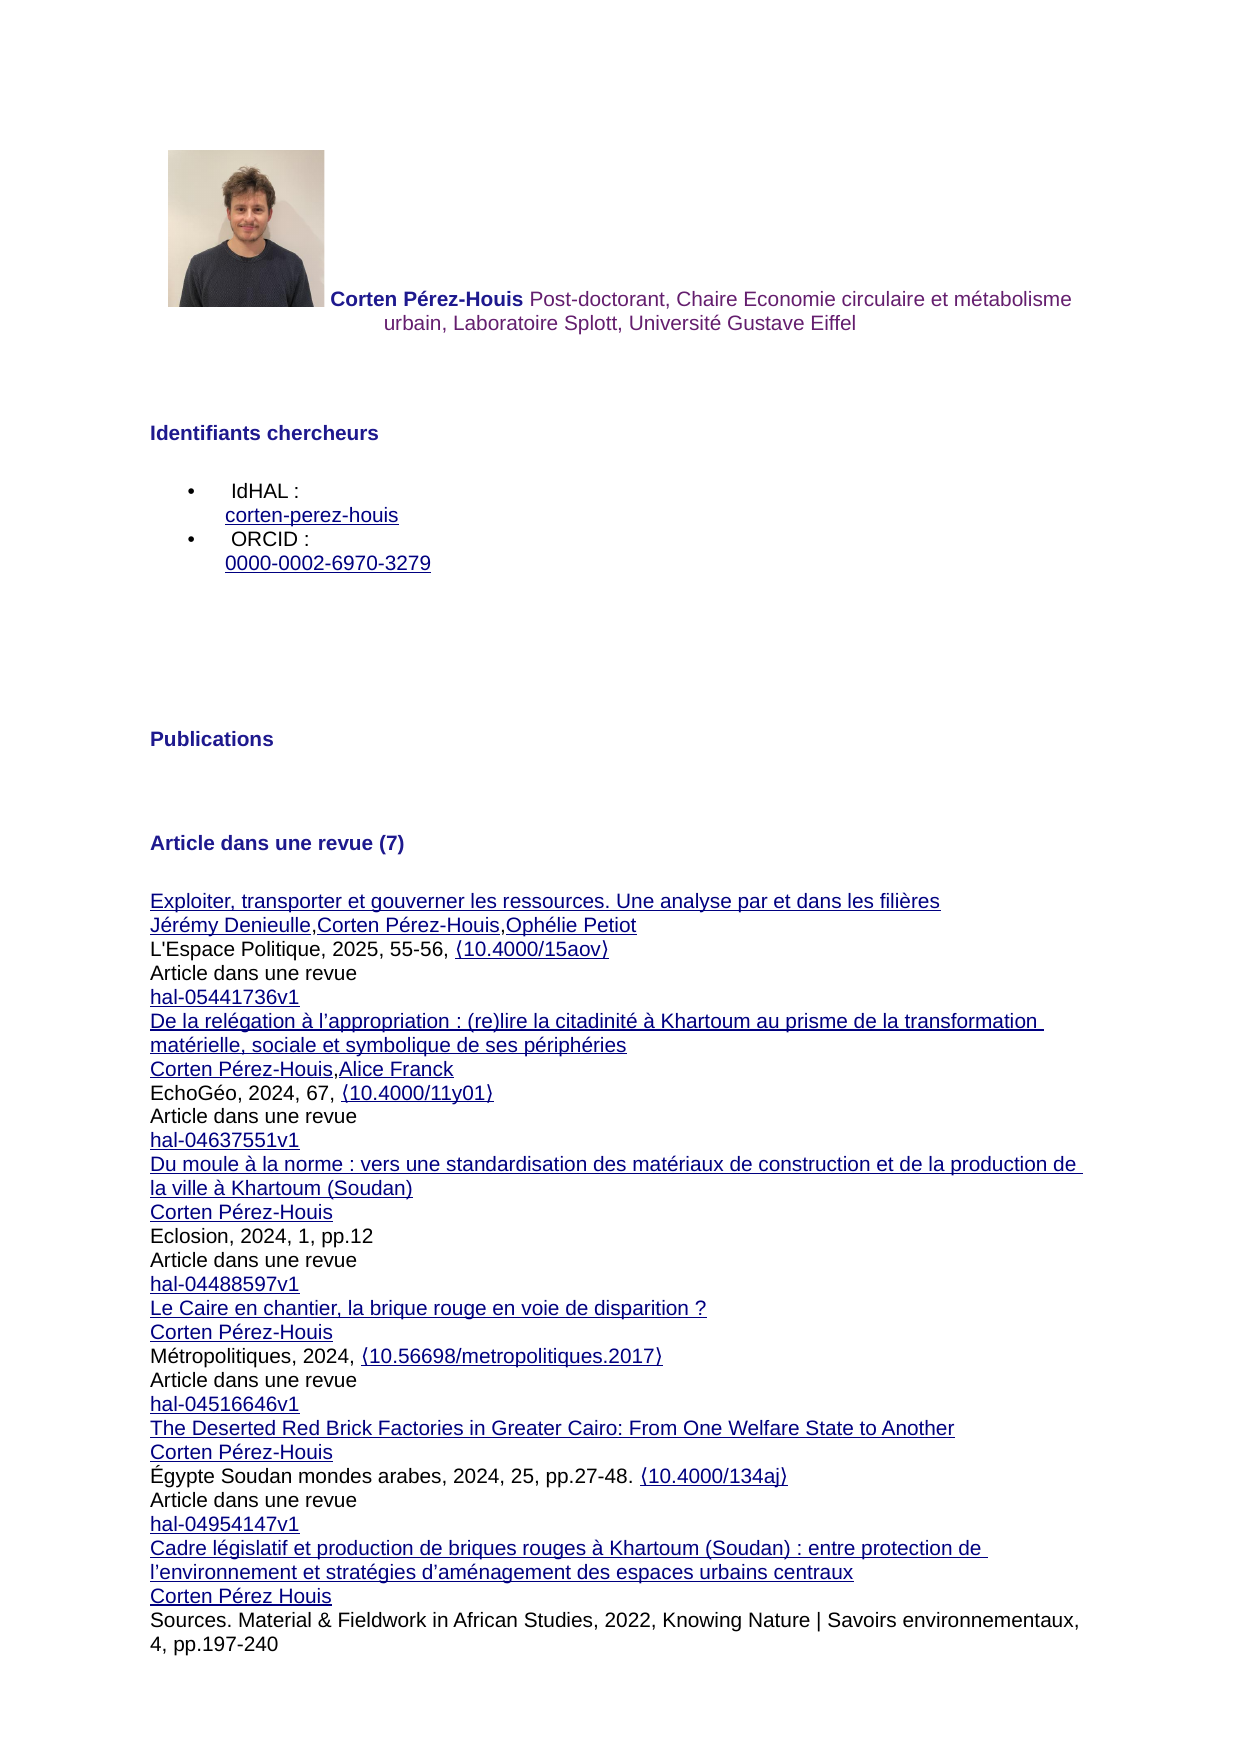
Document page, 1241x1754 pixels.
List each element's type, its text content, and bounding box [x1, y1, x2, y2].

picture [168, 150, 325, 307]
table_cell Le Caire en chantier, la brique rouge en voie de disparition ? Corten Pérez-Houis Métropolitiques, 2024, ⟨10.56698/metropolitiques.2017⟩ Article dans une revue hal-04516646v1 [150, 1296, 1090, 1416]
subtitle Publications [150, 727, 1090, 751]
list ORCID : [187, 527, 1090, 551]
table_cell The Deserted Red Brick Factories in Greater Cairo: From One Welfare State to Another Corten Pérez-Houis Égypte Soudan mondes arabes, 2024, 25, pp.27-48. ⟨10.4000/134aj⟩ Article dans une revue hal-04954147v1 [150, 1416, 1090, 1536]
list IdHAL : [187, 479, 1090, 503]
subtitle Article dans une revue (7) [150, 830, 1090, 854]
subtitle Identifiants chercheurs [150, 421, 1090, 445]
subtitle Corten Pérez-Houis Post-doctorant, Chaire Economie circulaire et métabolisme urbain, Laboratoire Splott, Université Gustave Eiffel [150, 150, 1090, 334]
list 0000-0002-6970-3279 [187, 551, 1090, 575]
table_cell De la relégation à l’appropriation : (re)lire la citadinité à Khartoum au prisme de la transformation matérielle, sociale et symbolique de ses périphéries Corten Pérez-Houis,Alice Franck EchoGéo, 2024, 67, ⟨10.4000/11y01⟩ Article dans une revue hal-04637551v1 [150, 1009, 1090, 1152]
table_cell Cadre législatif et production de briques rouges à Khartoum (Soudan) : entre protection de l’environnement et stratégies d’aménagement des espaces urbains centraux Corten Pérez Houis Sources. Material & Fieldwork in African Studies, 2022, Knowing Nature | Savoirs environnementaux, 4, pp.197-240 [150, 1536, 1090, 1655]
table_cell Du moule à la norme : vers une standardisation des matériaux de construction et de la production de la ville à Khartoum (Soudan) Corten Pérez-Houis Eclosion, 2024, 1, pp.12 Article dans une revue hal-04488597v1 [150, 1152, 1090, 1296]
table_header Exploiter, transporter et gouverner les ressources. Une analyse par et dans les filières Jérémy Denieulle,Corten Pérez-Houis,Ophélie Petiot L'Espace Politique, 2025, 55-56, ⟨10.4000/15aov⟩ Article dans une revue hal-05441736v1 [150, 889, 1090, 1008]
list corten-perez-houis [187, 503, 1090, 527]
